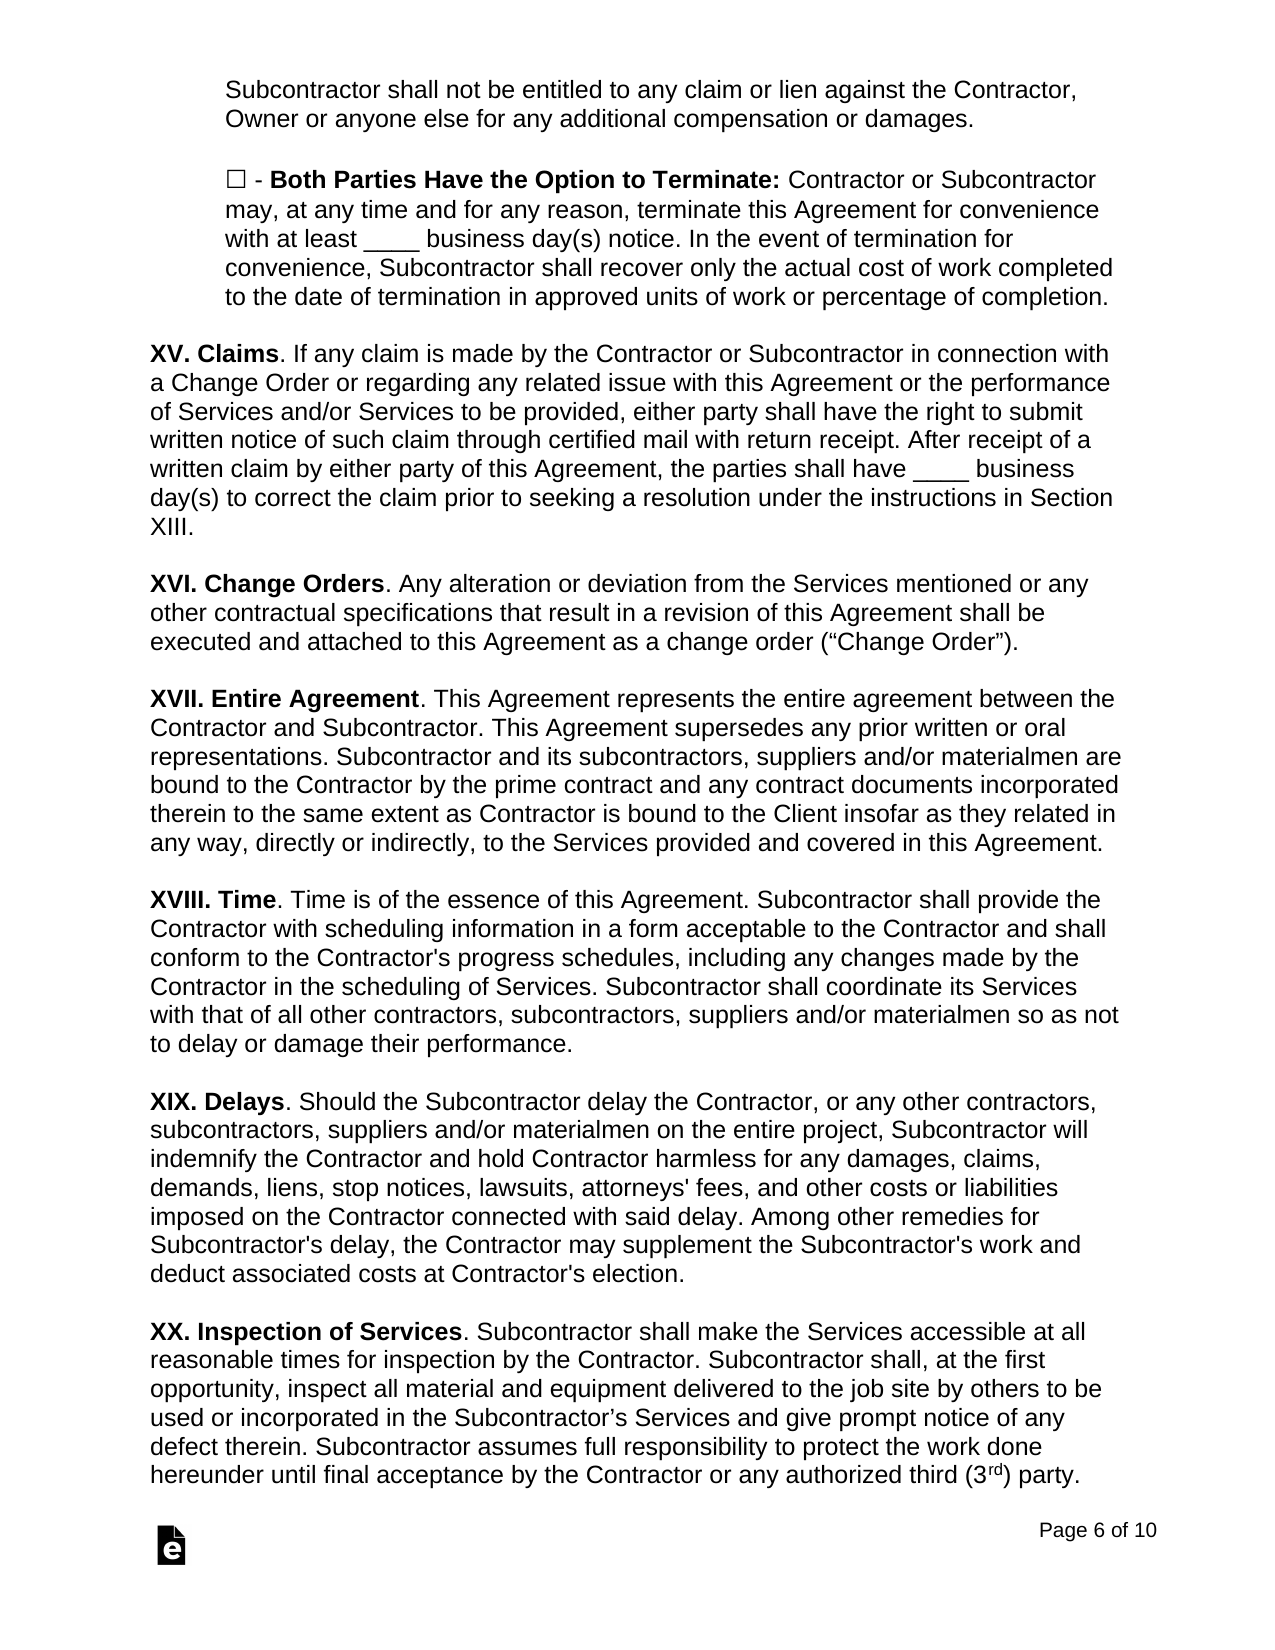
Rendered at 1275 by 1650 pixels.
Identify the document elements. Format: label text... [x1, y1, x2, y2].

text ☐ - Both Parties Have the Option to Terminate: Contractor or Subcontractor may, at any time and for any reason, terminate this Agreement for convenience with at least ____ business day(s) notice. In the event of termination for convenience, Subcontractor shall recover only the actual cost of work completed to the date of termination in approved units of work or percentage of completion. [225, 161, 1125, 310]
text XIX. Delays. Should the Subcontractor delay the Contractor, or any other contractors, subcontractors, suppliers and/or materialmen on the entire project, Subcontractor will indemnify the Contractor and hold Contractor harmless for any damages, claims, demands, liens, stop notices, lawsuits, attorneys' fees, and other costs or liabilities imposed on the Contractor connected with said delay. Among other remedies for Subcontractor's delay, the Contractor may supplement the Subcontractor's work and deduct associated costs at Contractor's election. [150, 1087, 1125, 1288]
text XVIII. Time. Time is of the essence of this Agreement. Subcontractor shall provide the Contractor with scheduling information in a form acceptable to the Contractor and shall conform to the Contractor's progress schedules, including any changes made by the Contractor in the scheduling of Services. Subcontractor shall coordinate its Services with that of all other contractors, subcontractors, suppliers and/or materialmen so as not to delay or damage their performance. [150, 885, 1125, 1058]
text Subcontractor shall not be entitled to any claim or lien against the Contractor, Owner or anyone else for any additional compensation or damages. [225, 75, 1125, 132]
text XV. Claims. If any claim is made by the Contractor or Subcontractor in connection with a Change Order or regarding any related issue with this Agreement or the performance of Services and/or Services to be provided, either party shall have the right to submit written notice of such claim through certified mail with return receipt. After receipt of a written claim by either party of this Agreement, the parties shall have ____ business day(s) to correct the claim prior to seeking a resolution under the instructions in Section XIII. [150, 339, 1125, 540]
text XVI. Change Orders. Any alteration or deviation from the Services mentioned or any other contractual specifications that result in a revision of this Agreement shall be executed and attached to this Agreement as a change order (“Change Order”). [150, 569, 1125, 655]
text XVII. Entire Agreement. This Agreement represents the entire agreement between the Contractor and Subcontractor. This Agreement supersedes any prior written or oral representations. Subcontractor and its subcontractors, suppliers and/or materialmen are bound to the Contractor by the prime contract and any contract documents incorporated therein to the same extent as Contractor is bound to the Client insofar as they related in any way, directly or indirectly, to the Services provided and covered in this Agreement. [150, 684, 1125, 857]
text XX. Inspection of Services. Subcontractor shall make the Services accessible at all reasonable times for inspection by the Contractor. Subcontractor shall, at the first opportunity, inspect all material and equipment delivered to the job site by others to be used or incorporated in the Subcontractor’s Services and give prompt notice of any defect therein. Subcontractor assumes full responsibility to protect the work done hereunder until final acceptance by the Contractor or any authorized third (3rd) party. [150, 1317, 1125, 1489]
